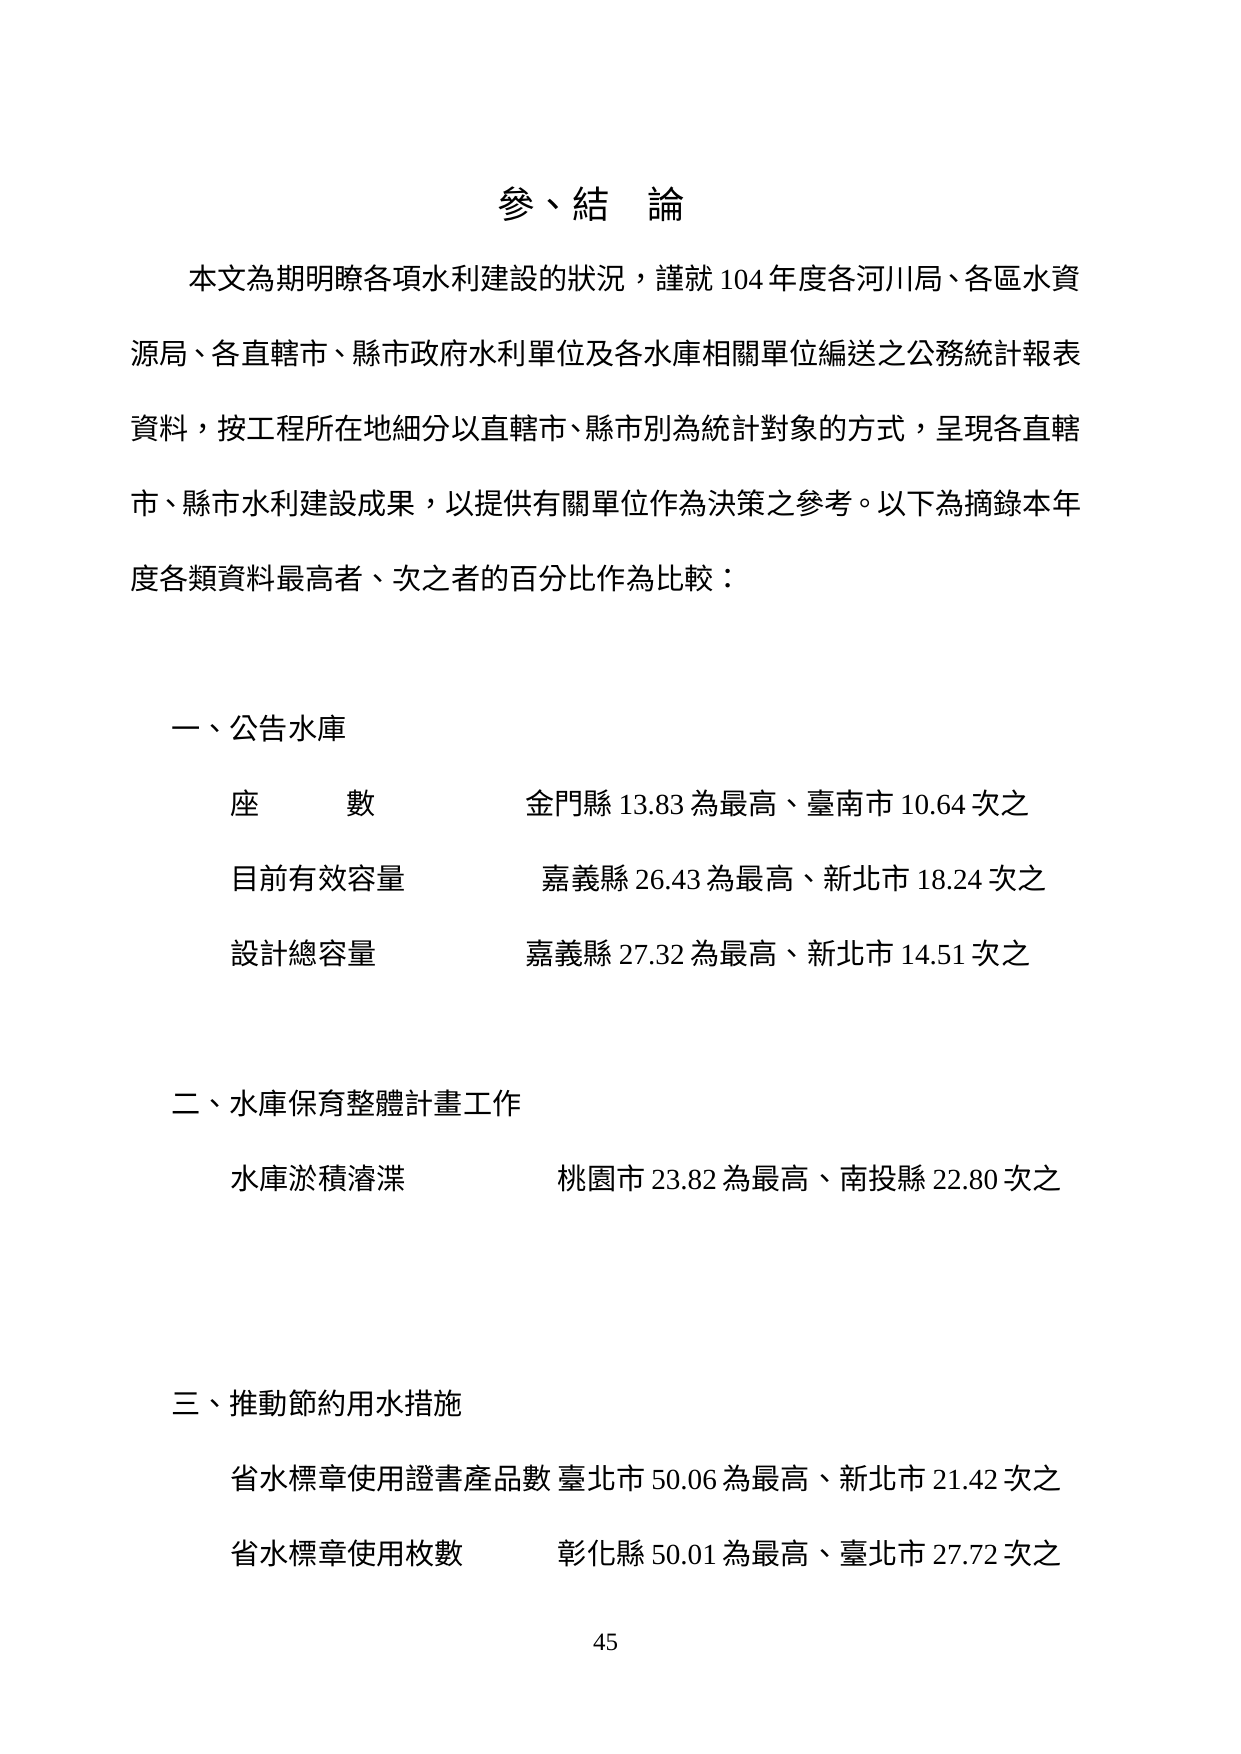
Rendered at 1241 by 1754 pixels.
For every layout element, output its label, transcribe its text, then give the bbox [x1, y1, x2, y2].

text 目前有效容量 嘉義縣26.43為最高、新北市18.24次之 [230, 839, 1081, 914]
text 省水標章使用枚數 彰化縣50.01為最高、臺北市27.72次之 [230, 1514, 1081, 1589]
text 設計總容量 嘉義縣27.32為最高、新北市14.51次之 [230, 914, 1081, 989]
text 座 數 金門縣13.83為最高、臺南市10.64次之 [230, 764, 1081, 839]
text 水庫淤積濬渫 桃園市23.82為最高、南投縣22.80次之 [230, 1139, 1081, 1214]
text 三、推動節約用水措施 [171, 1364, 1081, 1439]
text 二、水庫保育整體計畫工作 [171, 1064, 1081, 1139]
text 一、公告水庫 [171, 689, 1081, 764]
text 參、結 論 [130, 164, 1051, 239]
text 本文為期明瞭各項水利建設的狀況，謹就104年度各河川局、各區水資源局、各直轄市、縣市政府水利單位及各水庫相關單位編送之公務統計報表資料，按工程所在地細分以直轄市、縣市別為統計對象的方式，呈現各直轄市、縣市水利建設成果，以提供有關單位作為決策之參考。以下為摘錄本年度各類資料最高者、次之者的百分比作為比較： [130, 239, 1081, 614]
text 省水標章使用證書產品數 臺北市50.06為最高、新北市21.42次之 [230, 1439, 1081, 1514]
